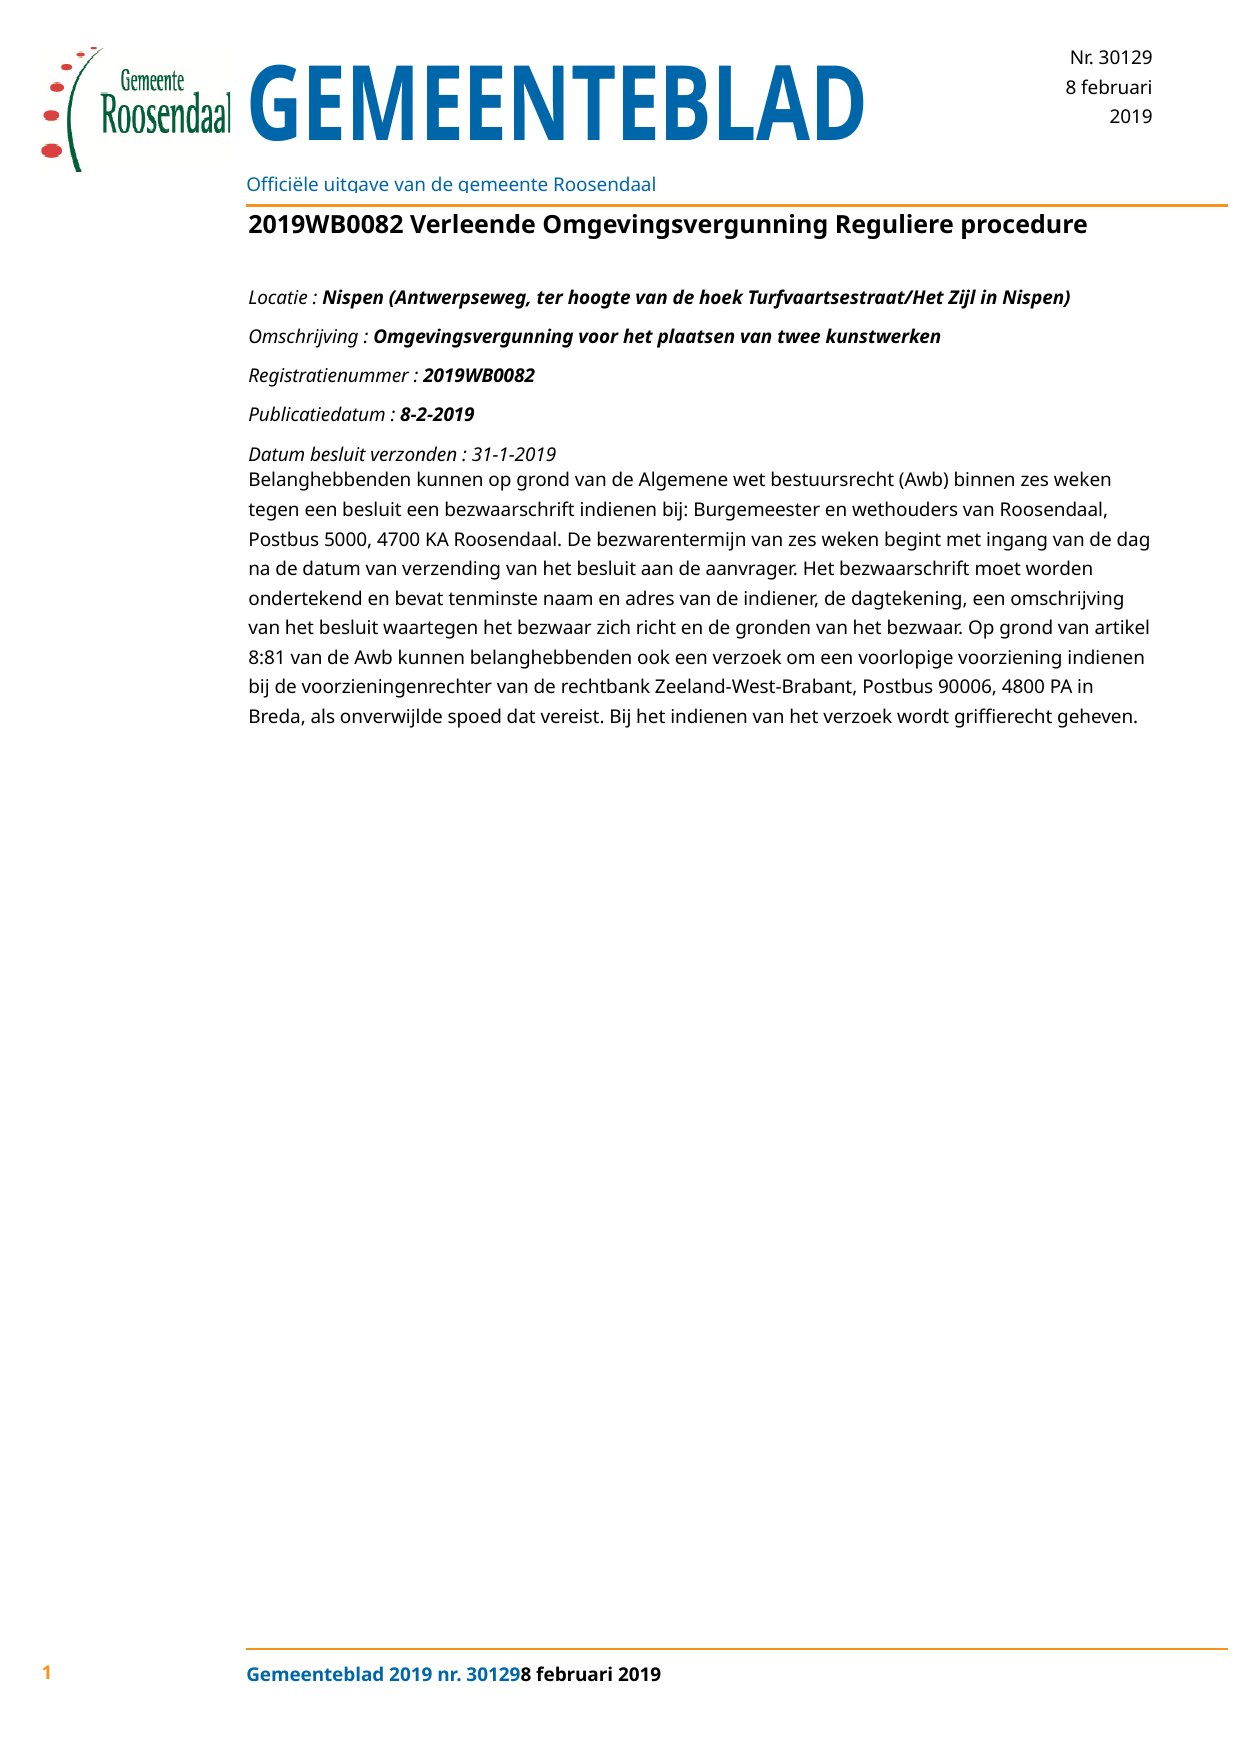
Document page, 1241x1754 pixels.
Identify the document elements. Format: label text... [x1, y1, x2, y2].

text Registratienummer : 2019WB0082 [248, 362, 1152, 388]
text Publicatiedatum : 8-2-2019 [248, 402, 1152, 427]
text Belanghebbenden kunnen op grond van de Algemene wet bestuursrecht (Awb) binnen zes weken tegen een besluit een bezwaarschrift indienen bij: Burgemeester en wethouders van Roosendaal, Postbus 5000, 4700 KA Roosendaal. De bezwarentermijn van zes weken begint met ingang van de dag na de datum van verzending van het besluit aan de aanvrager. Het bezwaarschrift moet worden ondertekend en bevat tenminste naam en adres van de indiener, de dagtekening, een omschrijving van het besluit waartegen het bezwaar zich richt en de gronden van het bezwaar. Op grond van artikel 8:81 van de Awb kunnen belanghebbenden ook een verzoek om een voorlopige voorziening indienen bij de voorzieningenrechter van de rechtbank Zeeland-West-Brabant, Postbus 90006, 4800 PA in Breda, als onverwijlde spoed dat vereist. Bij het indienen van het verzoek wordt griffierecht geheven. [248, 467, 1152, 729]
text Datum besluit verzonden : 31-1-2019 [248, 441, 1152, 467]
text Locatie : Nispen (Antwerpseweg, ter hoogte van de hoek Turfvaartsestraat/Het Zijl in Nispen) [248, 284, 1152, 309]
text 2019WB0082 Verleende Omgevingsvergunning Reguliere procedure [248, 207, 1152, 241]
text Omschrijving : Omgevingsvergunning voor het plaatsen van twee kunstwerken [248, 323, 1152, 349]
picture [41, 47, 231, 172]
